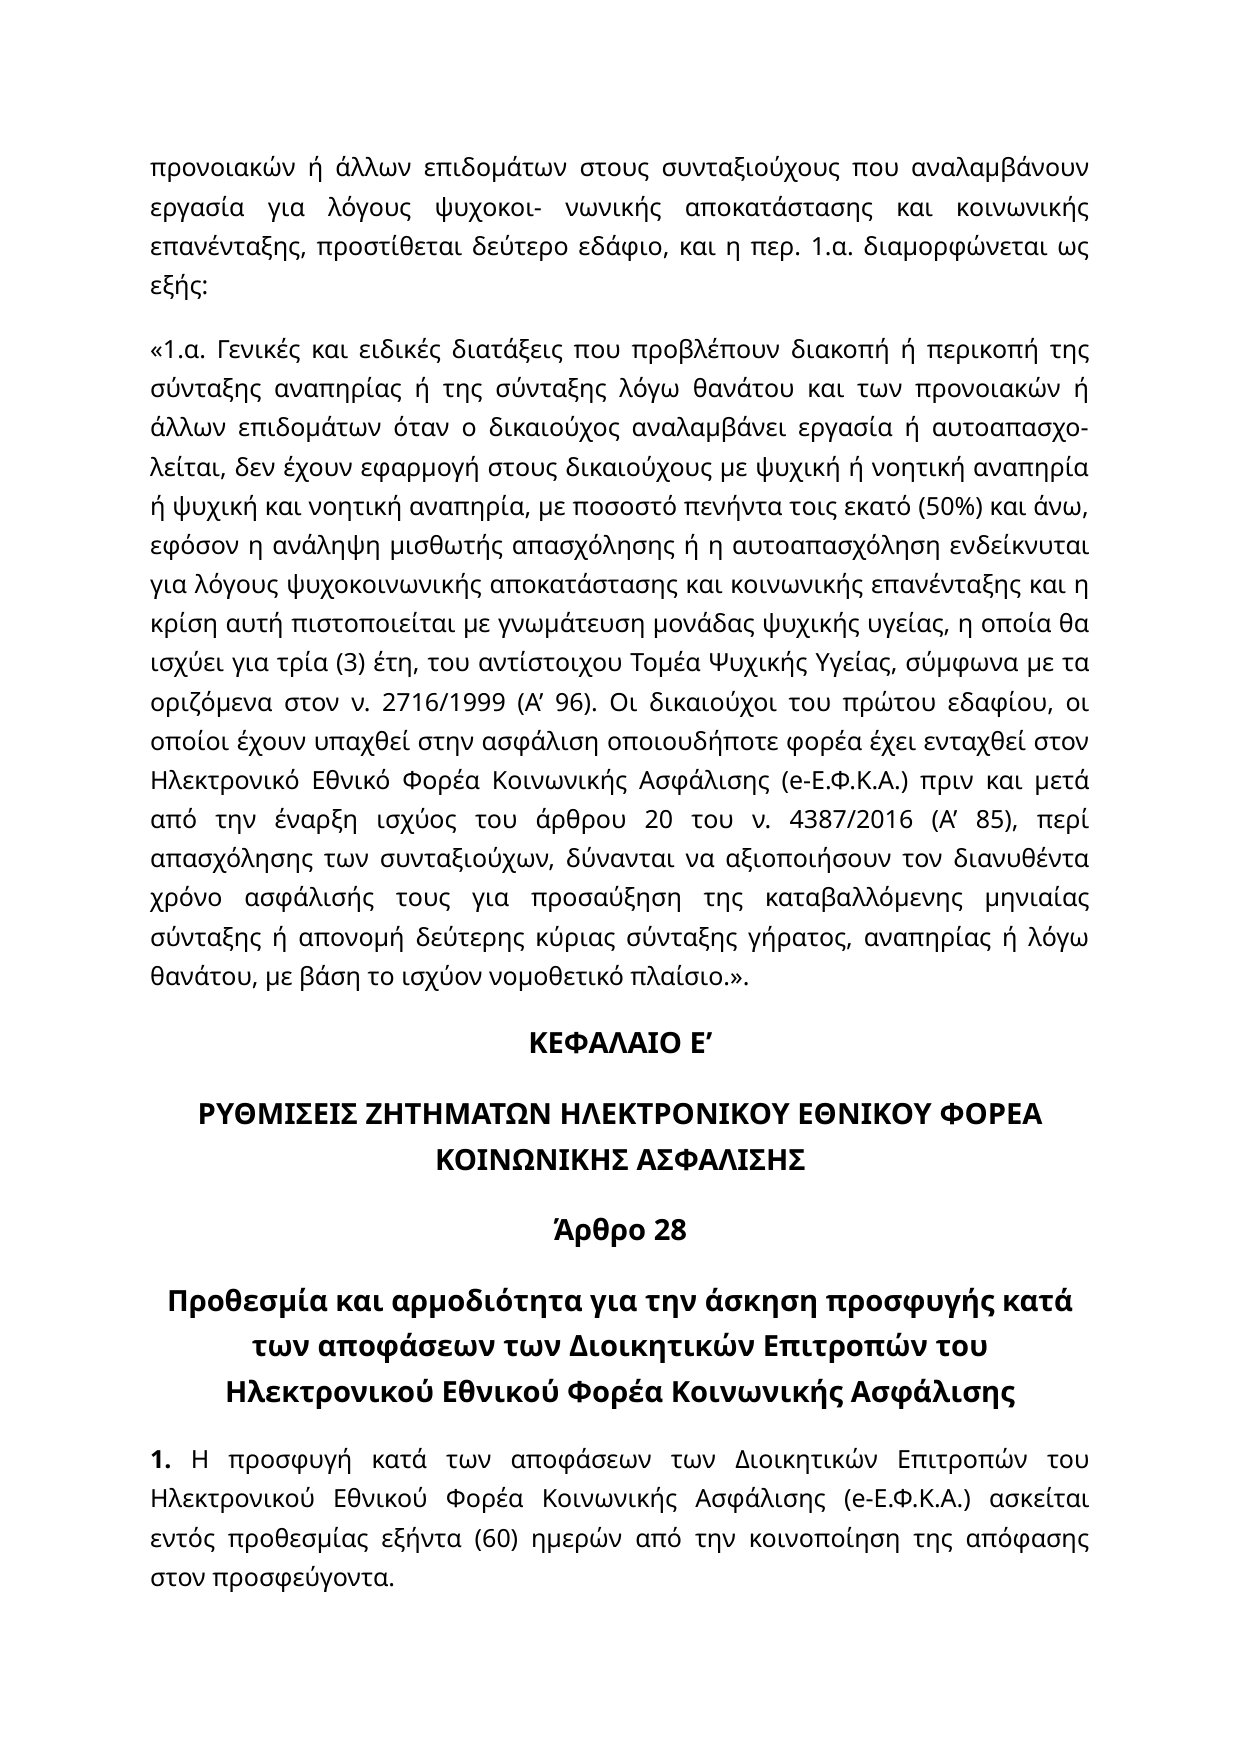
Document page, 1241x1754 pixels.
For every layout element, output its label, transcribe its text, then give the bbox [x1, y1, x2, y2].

subtitle Προθεσμία και αρμοδιότητα για την άσκηση προσφυγής κατά των αποφάσεων των Διοικητικών Επιτροπών του Ηλεκτρονικού Εθνικού Φορέα Κοινωνικής Ασφάλισης [150, 1280, 1090, 1411]
subtitle ΚΕΦΑΛΑΙΟ Ε’ [150, 1022, 1090, 1062]
text «1.α. Γενικές και ειδικές διατάξεις που προβλέπουν διακοπή ή περικοπή της σύνταξης αναπηρίας ή της σύνταξης λόγω θανάτου και των προνοιακών ή άλλων επιδομάτων όταν ο δικαιούχος αναλαμβάνει εργασία ή αυτοαπασχο- λείται, δεν έχουν εφαρμογή στους δικαιούχους με ψυχική ή νοητική αναπηρία ή ψυχική και νοητική αναπηρία, με ποσοστό πενήντα τοις εκατό (50%) και άνω, εφόσον η ανάληψη μισθωτής απασχόλησης ή η αυτοαπασχόληση ενδείκνυται για λόγους ψυχοκοινωνικής αποκατάστασης και κοινωνικής επανένταξης και η κρίση αυτή πιστοποιείται με γνωμάτευση μονάδας ψυχικής υγείας, η οποία θα ισχύει για τρία (3) έτη, του αντίστοιχου Τομέα Ψυχικής Υγείας, σύμφωνα με τα οριζόμενα στον ν. 2716/1999 (Α’ 96). Οι δικαιούχοι του πρώτου εδαφίου, οι οποίοι έχουν υπαχθεί στην ασφάλιση οποιουδήποτε φορέα έχει ενταχθεί στον Ηλεκτρονικό Εθνικό Φορέα Κοινωνικής Ασφάλισης (e-Ε.Φ.Κ.Α.) πριν και μετά από την έναρξη ισχύος του άρθρου 20 του ν. 4387/2016 (Α’ 85), περί απασχόλησης των συνταξιούχων, δύνανται να αξιοποιήσουν τον διανυθέντα χρόνο ασφάλισής τους για προσαύξηση της καταβαλλόμενης μηνιαίας σύνταξης ή απονομή δεύτερης κύριας σύνταξης γήρατος, αναπηρίας ή λόγω θανάτου, με βάση το ισχύον νομοθετικό πλαίσιο.». [150, 332, 1090, 992]
subtitle ΡΥΘΜΙΣΕΙΣ ΖΗΤΗΜΑΤΩΝ ΗΛΕΚΤΡΟΝΙΚΟΥ ΕΘΝΙΚΟΥ ΦΟΡΕΑ ΚΟΙΝΩΝΙΚΗΣ ΑΣΦΑΛΙΣΗΣ [150, 1093, 1090, 1178]
text 1. Η προσφυγή κατά των αποφάσεων των Διοικητικών Επιτροπών του Ηλεκτρονικού Εθνικού Φορέα Κοινωνικής Ασφάλισης (e-Ε.Φ.Κ.Α.) ασκείται εντός προθεσμίας εξήντα (60) ημερών από την κοινοποίηση της απόφασης στον προσφεύγοντα. [150, 1442, 1090, 1593]
subtitle Άρθρο 28 [150, 1209, 1090, 1249]
text προνοιακών ή άλλων επιδομάτων στους συνταξιούχους που αναλαμβάνουν εργασία για λόγους ψυχοκοι- νωνικής αποκατάστασης και κοινωνικής επανένταξης, προστίθεται δεύτερο εδάφιο, και η περ. 1.α. διαμορφώνεται ως εξής: [150, 150, 1090, 302]
